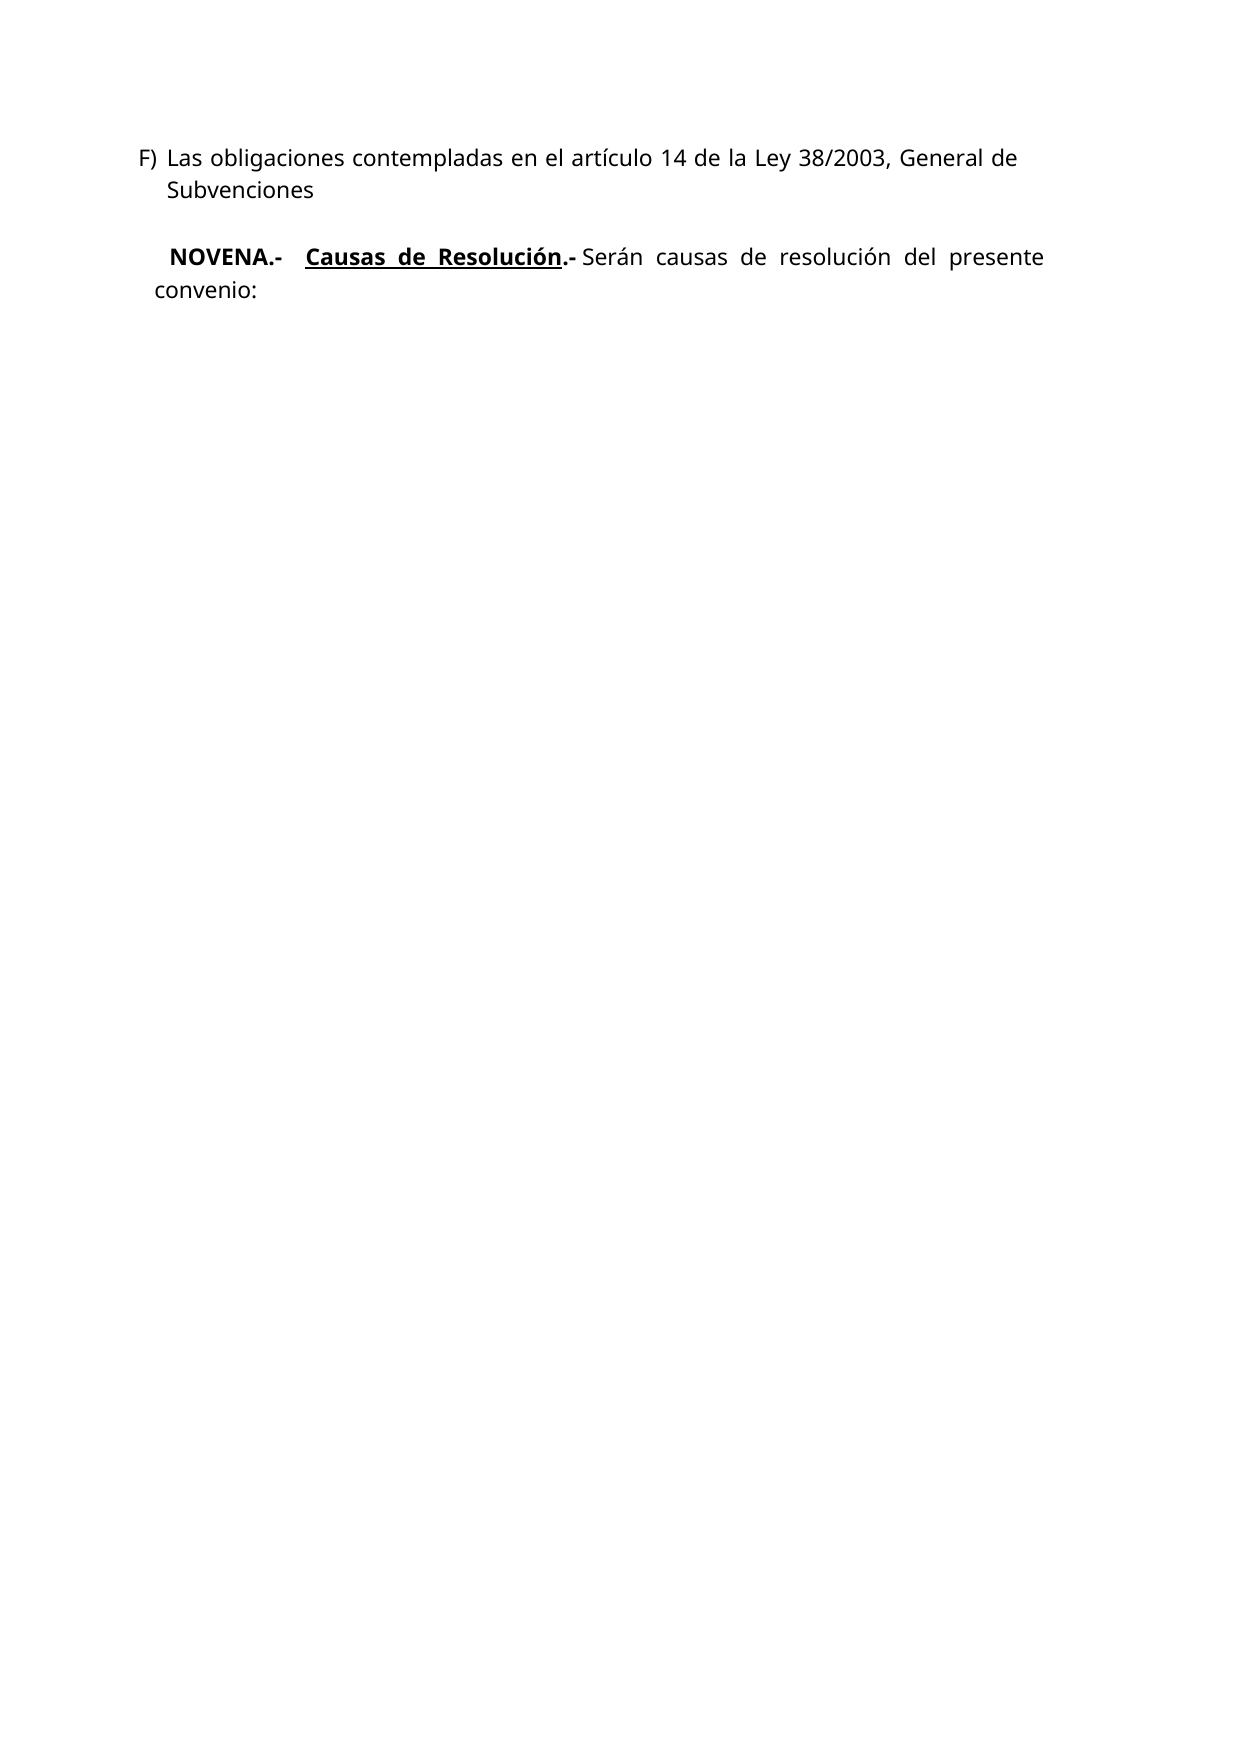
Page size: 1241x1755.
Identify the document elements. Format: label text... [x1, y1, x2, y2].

list Las obligaciones contempladas en el artículo 14 de la Ley 38/2003, General de Subvenciones [154, 142, 1093, 206]
text NOVENA.- Causas de Resolución.- Serán causas de resolución del presente convenio: [154, 241, 1093, 305]
